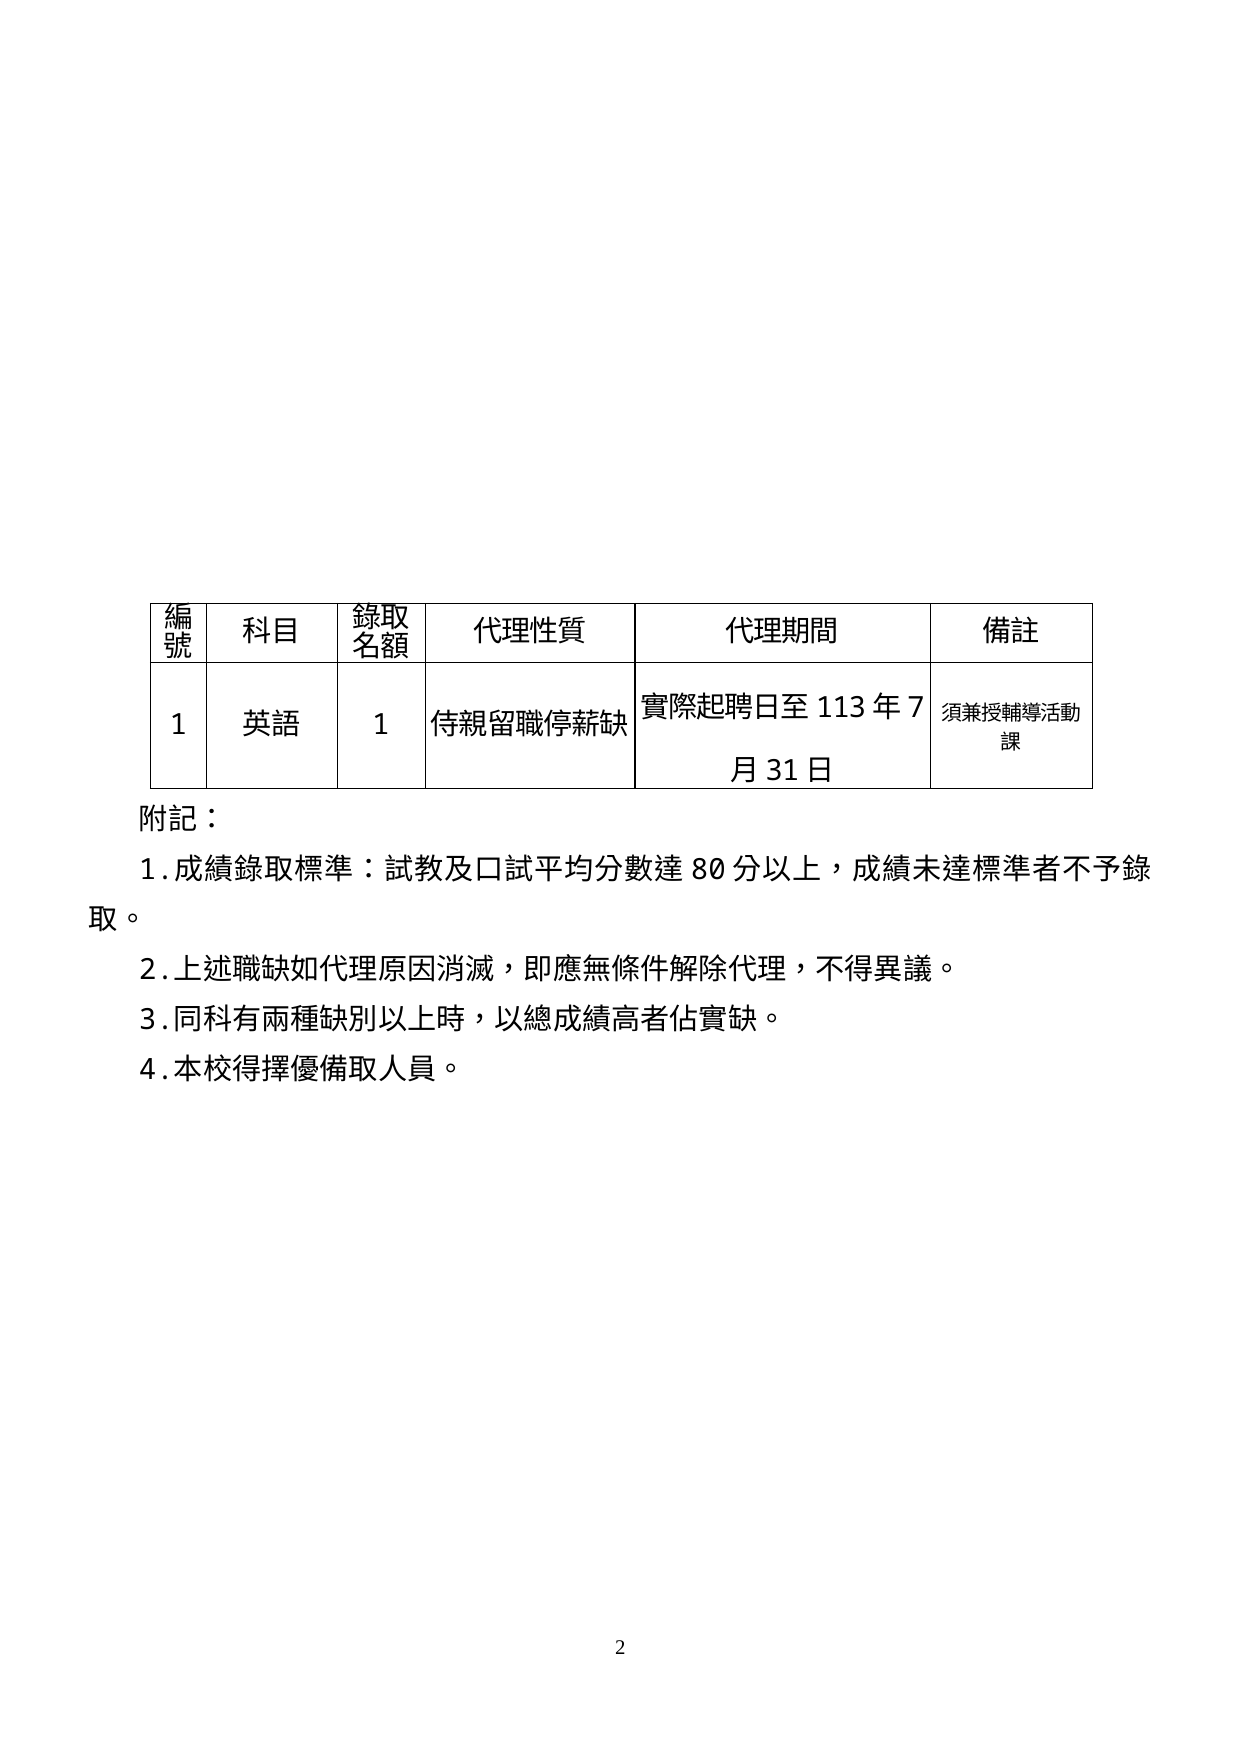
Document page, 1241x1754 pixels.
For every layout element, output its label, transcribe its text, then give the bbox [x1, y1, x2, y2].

table_header 編號 [151, 604, 206, 662]
table_header 科目 [207, 604, 337, 662]
table_cell 1 [338, 663, 425, 788]
text 附記： [89, 789, 1152, 839]
table_header 錄取 名額 [338, 604, 425, 662]
text 3.同科有兩種缺別以上時，以總成績高者佔實缺。 [89, 989, 1152, 1039]
table_header 備註 [931, 604, 1092, 662]
text 4.本校得擇優備取人員。 [89, 1039, 1152, 1089]
table_header 代理性質 [426, 604, 634, 662]
table_cell 1 [151, 663, 206, 788]
text 2.上述職缺如代理原因消滅，即應無條件解除代理，不得異議。 [89, 939, 1152, 989]
table_cell 須兼授輔導活動課 [931, 663, 1092, 788]
text 1.成績錄取標準：試教及口試平均分數達80分以上，成績未達標準者不予錄取。 [89, 839, 1152, 939]
table_cell 實際起聘日至113年7月31日 [636, 663, 930, 788]
table_header 代理期間 [636, 604, 930, 662]
table_cell 英語 [207, 663, 337, 788]
table_cell 侍親留職停薪缺 [426, 663, 634, 788]
